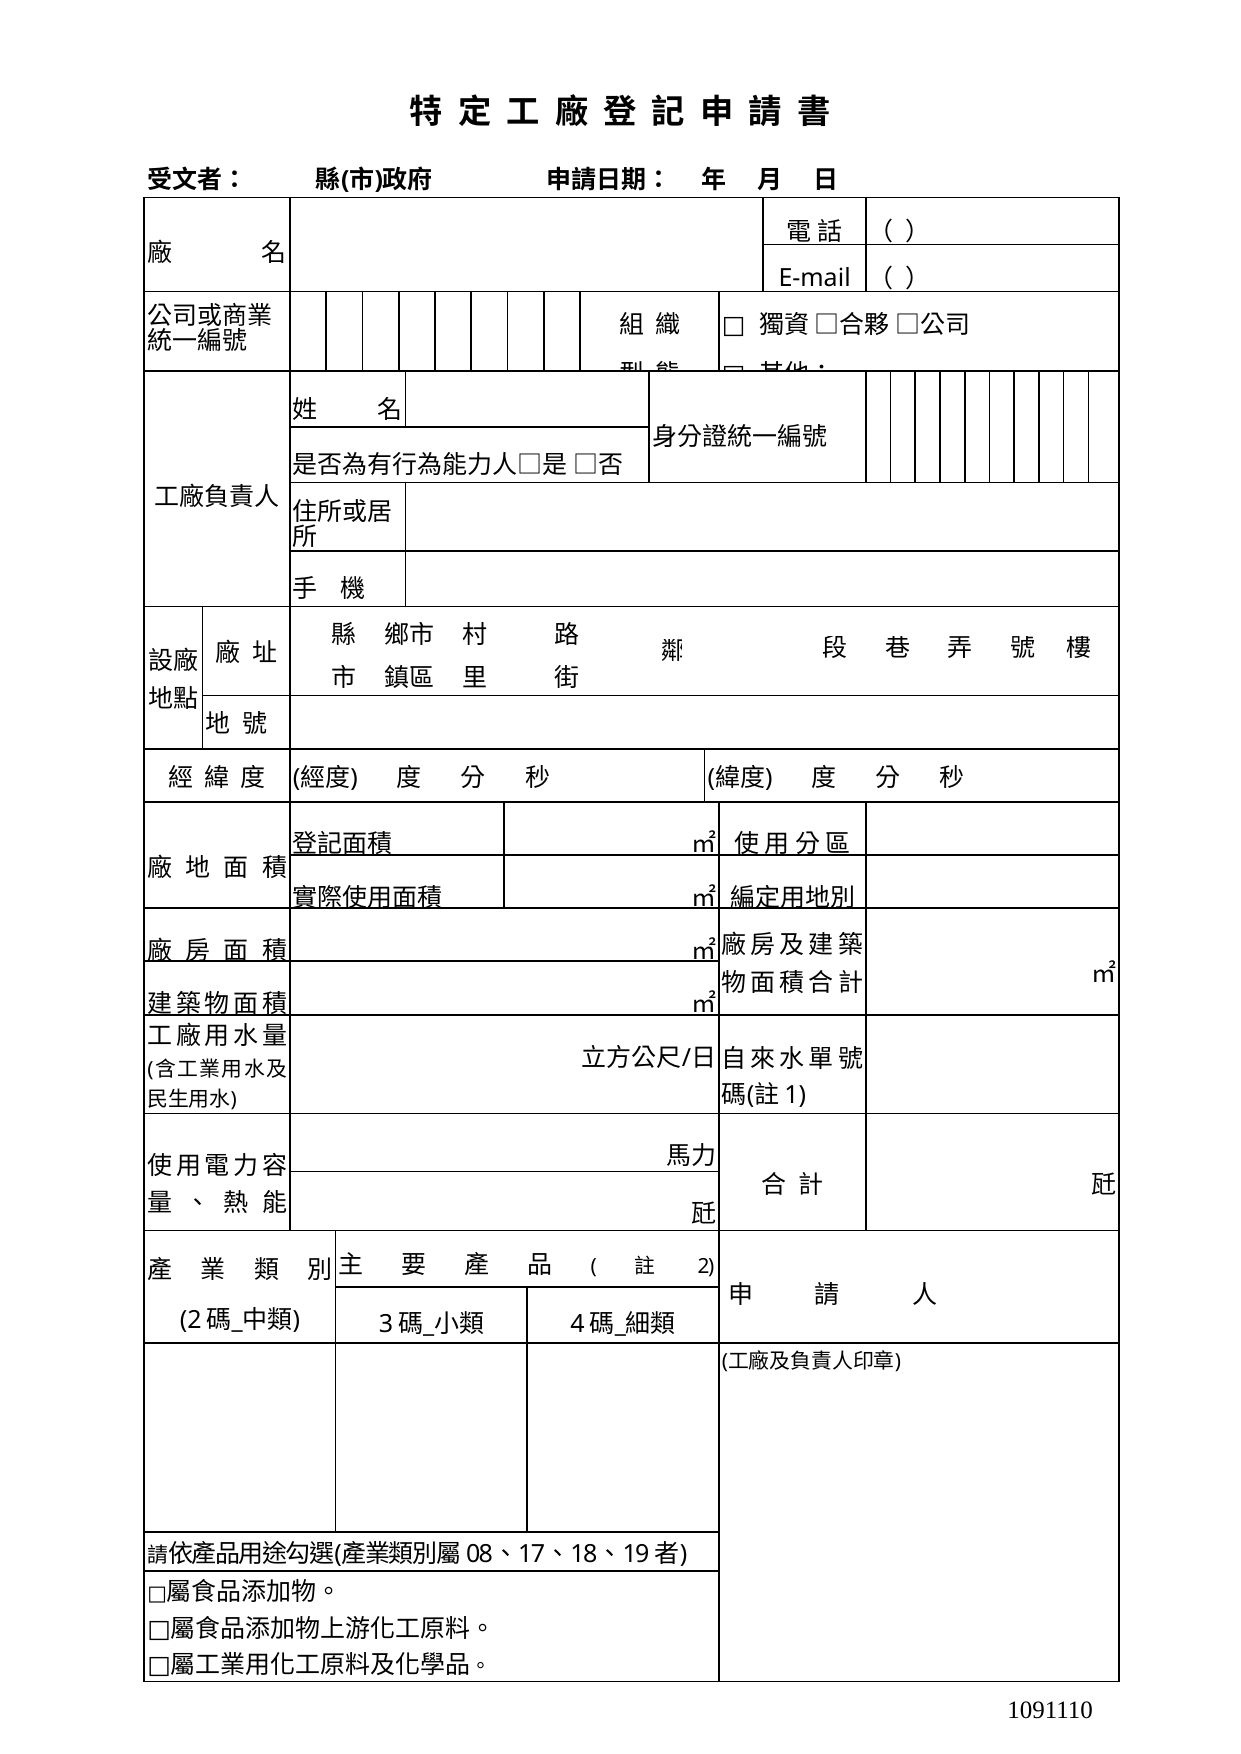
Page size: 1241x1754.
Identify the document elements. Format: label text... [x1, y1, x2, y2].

table_cell ㎡ [505, 803, 718, 854]
table_cell [941, 372, 964, 482]
table_cell 經 緯 度 [145, 750, 289, 801]
table_cell 申 請 人 [720, 1231, 1118, 1342]
table_cell [291, 696, 1118, 748]
table_cell 廠房及建築物面積合計 [720, 909, 865, 1014]
table_cell [990, 372, 1013, 482]
table_cell 是否為有行為能力人□是 □否 [291, 428, 648, 482]
table_cell 立方公尺/日 [291, 1016, 718, 1112]
table_cell [145, 1344, 335, 1531]
table_cell [406, 372, 648, 426]
table_cell 公司或商業統一編號 [145, 292, 289, 370]
table_cell 4碼_細類 [528, 1288, 718, 1342]
table_cell ㎡ [505, 856, 718, 907]
table_cell [867, 856, 1118, 907]
table_cell 設廠地點 [145, 607, 202, 748]
table_cell 廠房面積 [145, 909, 289, 960]
table_cell 縣 鄉市 村 路 市 鎮區 里 街 [291, 607, 1118, 695]
table_cell 合 計 [720, 1114, 865, 1230]
table_cell 住所或居所 [291, 483, 405, 550]
table_cell [528, 1344, 718, 1531]
table_cell [472, 292, 507, 370]
table_cell [436, 292, 470, 370]
table_cell [406, 552, 1118, 606]
table_cell 身分證統一編號 [650, 372, 865, 482]
table_cell 馬力 [291, 1114, 718, 1171]
table_cell 姓名 [291, 372, 405, 426]
table_header 廠 名 [145, 198, 289, 291]
table_cell 廠 址 [203, 607, 289, 695]
table_cell [291, 292, 325, 370]
table_cell 登記面積 [291, 803, 503, 854]
table_cell 產業類別 (2碼_中類) [145, 1231, 335, 1342]
table_cell [891, 372, 914, 482]
table_cell E-mail [764, 245, 865, 291]
table_cell 使用電力容量、熱能 [145, 1114, 289, 1230]
table_cell [1064, 372, 1088, 482]
table_cell [336, 1344, 526, 1531]
table_cell 組 織 型 態 [581, 292, 718, 370]
table_cell [400, 292, 434, 370]
table_cell 廠地面積 [145, 803, 289, 907]
table_header （ ） [867, 198, 1118, 243]
table_cell 手 機 [291, 552, 405, 606]
table_cell 建築物面積 [145, 962, 289, 1014]
table_cell ㎡ [291, 909, 718, 960]
table_cell 瓩 [867, 1114, 1118, 1230]
table_cell 自來水單號碼(註1) [720, 1016, 865, 1112]
table_cell [363, 292, 398, 370]
table_cell (緯度) 度 分 秒 [705, 750, 1118, 801]
table_cell [916, 372, 939, 482]
table_cell 工廠負責人 [145, 372, 289, 606]
table_cell 3碼_小類 [336, 1288, 526, 1342]
table_cell 地 號 [203, 696, 289, 748]
table_cell [1040, 372, 1063, 482]
table_cell [327, 292, 362, 370]
table_header 電 話 [764, 198, 865, 243]
table_cell [1015, 372, 1038, 482]
table_cell □屬食品添加物。 □屬食品添加物上游化工原料。 □屬工業用化工原料及化學品。 [145, 1572, 718, 1681]
table_cell [867, 372, 890, 482]
table_cell (經度) 度 分 秒 [291, 750, 704, 801]
table_cell [867, 803, 1118, 854]
table_header [291, 198, 762, 291]
table_cell 瓩 [291, 1172, 718, 1230]
table_cell [545, 292, 579, 370]
table_cell 使 用 分 區 [720, 803, 865, 854]
table_cell [867, 1016, 1118, 1112]
table_cell ㎡ [867, 909, 1118, 1014]
table_cell [406, 483, 1118, 550]
table_cell 實際使用面積 [291, 856, 503, 907]
table_cell 主要產品(註2) [336, 1231, 718, 1286]
table_cell (工廠及負責人印章) [720, 1344, 1118, 1681]
table_cell 請依產品用途勾選(產業類別屬08、17、18、19者) [145, 1533, 718, 1570]
text 受文者： 縣(市)政府 申請日期： 年 月 日 [148, 159, 1092, 197]
table_cell [966, 372, 989, 482]
table_cell ㎡ [291, 962, 718, 1014]
text 特 定 工 廠 登 記 申 請 書 [148, 72, 1092, 147]
table_cell [508, 292, 543, 370]
table_cell 獨資 □合夥 □公司 其他： [720, 292, 1118, 370]
table_cell [1089, 372, 1118, 482]
table_cell （ ） [867, 245, 1118, 291]
table_cell 編定用地別 [720, 856, 865, 907]
table_cell 工廠用水量(含工業用水及民生用水) [145, 1016, 289, 1112]
